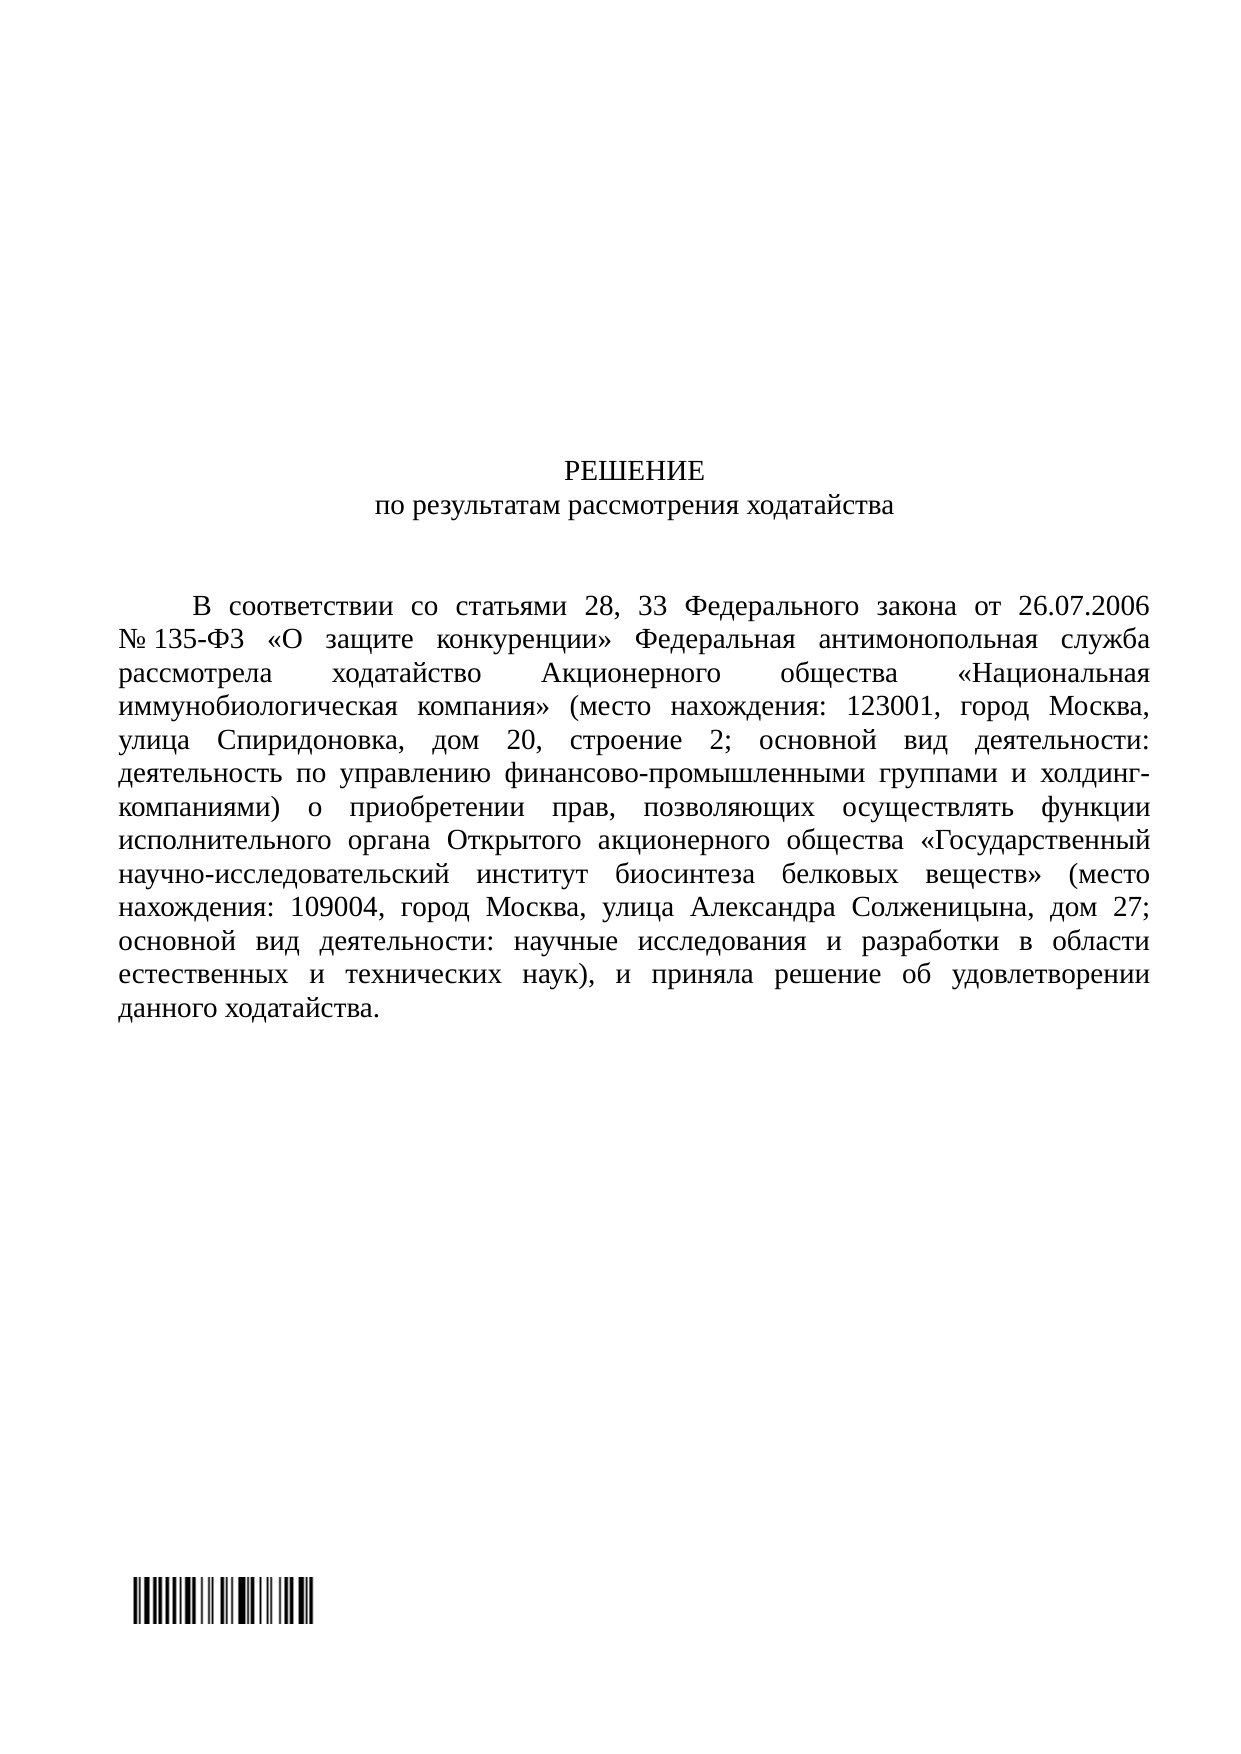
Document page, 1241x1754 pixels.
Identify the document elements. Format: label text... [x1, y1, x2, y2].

text В соответствии со статьями 28, 33 Федерального закона от 26.07.2006 № 135‑Ф3 «О защите конкуренции» Федеральная антимонопольная служба рассмотрела ходатайство Акционерного общества «Национальная иммунобиологическая компания» (место нахождения: 123001, город Москва, улица Спиридоновка, дом 20, строение 2; основной вид деятельности: деятельность по управлению финансово-промышленными группами и холдинг-компаниями) о приобретении прав, позволяющих осуществлять функции исполнительного органа Открытого акционерного общества «Государственный научно-исследовательский институт биосинтеза белковых веществ» (место нахождения: 109004, город Москва, улица Александра Солженицына, дом 27; основной вид деятельности: научные исследования и разработки в области естественных и технических наук), и приняла решение об удовлетворении данного ходатайства. [118, 588, 1151, 1024]
picture [118, 1577, 331, 1624]
text по результатам рассмотрения ходатайства [118, 487, 1151, 521]
text РЕШЕНИЕ [118, 453, 1151, 487]
